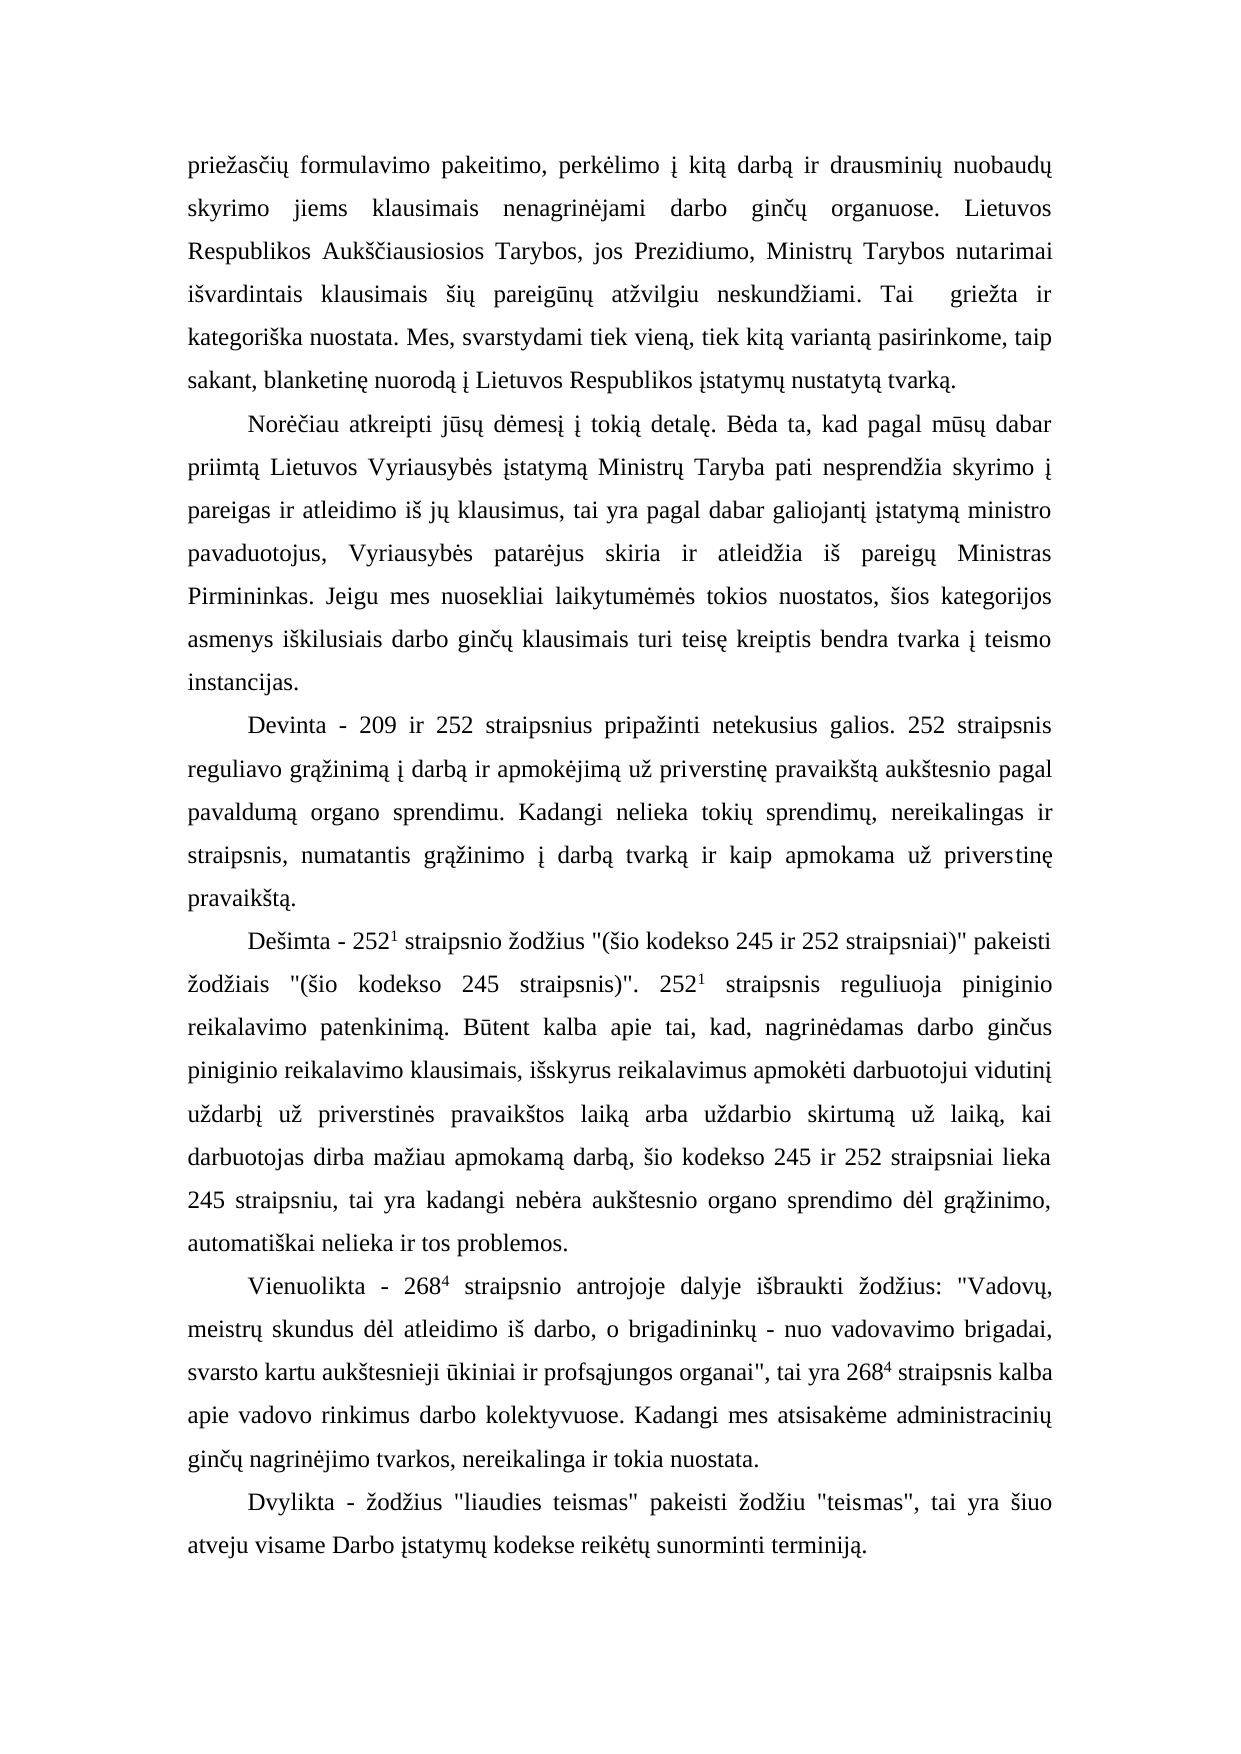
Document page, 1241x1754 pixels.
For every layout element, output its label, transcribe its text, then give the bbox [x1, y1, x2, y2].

text Vienuolikta - 2684 straipsnio antrojoje dalyje išbraukti žo­džius: "Vadovų, meistrų skundus dėl atleidimo iš darbo, o brigadi­ninkų - nuo vadovavimo brigadai, svarsto kartu aukštesnieji ūki­niai ir profsąjungos organai", tai yra 2684 straipsnis kalba apie vadovo rinkimus darbo kolektyvuose. Kadangi mes atsisakėme administracinių ginčų nagrinėjimo tvarkos, nereikalinga ir tokia nuostata. [187, 1271, 1053, 1472]
text Devinta - 209 ir 252 straipsnius pripažinti netekusius galios. 252 straipsnis reguliavo grąžinimą į darbą ir apmokėjimą už pri­verstinę pravaikštą aukštesnio pagal pavaldumą organo sprendi­mu. Kadangi nelieka tokių sprendimų, nereikalingas ir straipsnis, numatantis grąžinimo į darbą tvarką ir kaip apmokama už privers­tinę pravaikštą. [187, 711, 1053, 912]
text Dešimta - 2521 straipsnio žodžius "(šio kodekso 245 ir 252 straipsniai)" pakeisti žodžiais "(šio kodekso 245 straipsnis)". 2521 straipsnis reguliuoja piniginio reikalavimo patenkinimą. Bū­tent kalba apie tai, kad, nagrinėdamas darbo ginčus piniginio reikalavimo klausimais, išskyrus reikalavimus apmokėti darbuotojui vidutinį uždarbį už priverstinės pravaikštos laiką arba uždarbio skirtumą už laiką, kai darbuotojas dirba mažiau apmokamą darbą, šio kodekso 245 ir 252 straipsniai lieka 245 straipsniu, tai yra kadangi nebėra aukštesnio organo sprendimo dėl grąžinimo, automatiškai nelieka ir tos problemos. [187, 926, 1053, 1257]
text Dvylikta - žodžius "liaudies teismas" pakeisti žodžiu "teis­mas", tai yra šiuo atveju visame Darbo įstatymų kodekse reikėtų sunorminti terminiją. [187, 1487, 1053, 1559]
text Norėčiau atkreipti jūsų dėmesį į tokią detalę. Bėda ta, kad pagal mūsų dabar priimtą Lietuvos Vyriausybės įstatymą Ministrų Taryba pati nesprendžia skyrimo į pareigas ir atleidimo iš jų klausimus, tai yra pagal dabar galiojantį įstatymą ministro pavaduotojus, Vyriausybės patarėjus skiria ir atleidžia iš pareigų Ministras Pirmininkas. Jeigu mes nuosekliai laikytumėmės tokios nuostatos, šios kategorijos asmenys iškilusiais darbo ginčų klausimais turi teisę kreiptis bendra tvarka į teismo instancijas. [187, 409, 1053, 696]
text priežasčių formulavimo pakeitimo, perkėlimo į kitą darbą ir drausminių nuobaudų skyrimo jiems klausimais nenagrinėjami darbo ginčų organuose. Lietuvos Respublikos Aukščiausiosios Tarybos, jos Prezidiumo, Ministrų Tarybos nuta­rimai išvardintais klausimais šių pareigūnų atžvilgiu neskundžiami. Tai griežta ir kategoriška nuostata. Mes, svarstydami tiek vieną, tiek kitą variantą pasirinkome, taip sakant, blanketinę nuorodą į Lietuvos Respublikos įstatymų nustatytą tvarką. [187, 150, 1053, 394]
